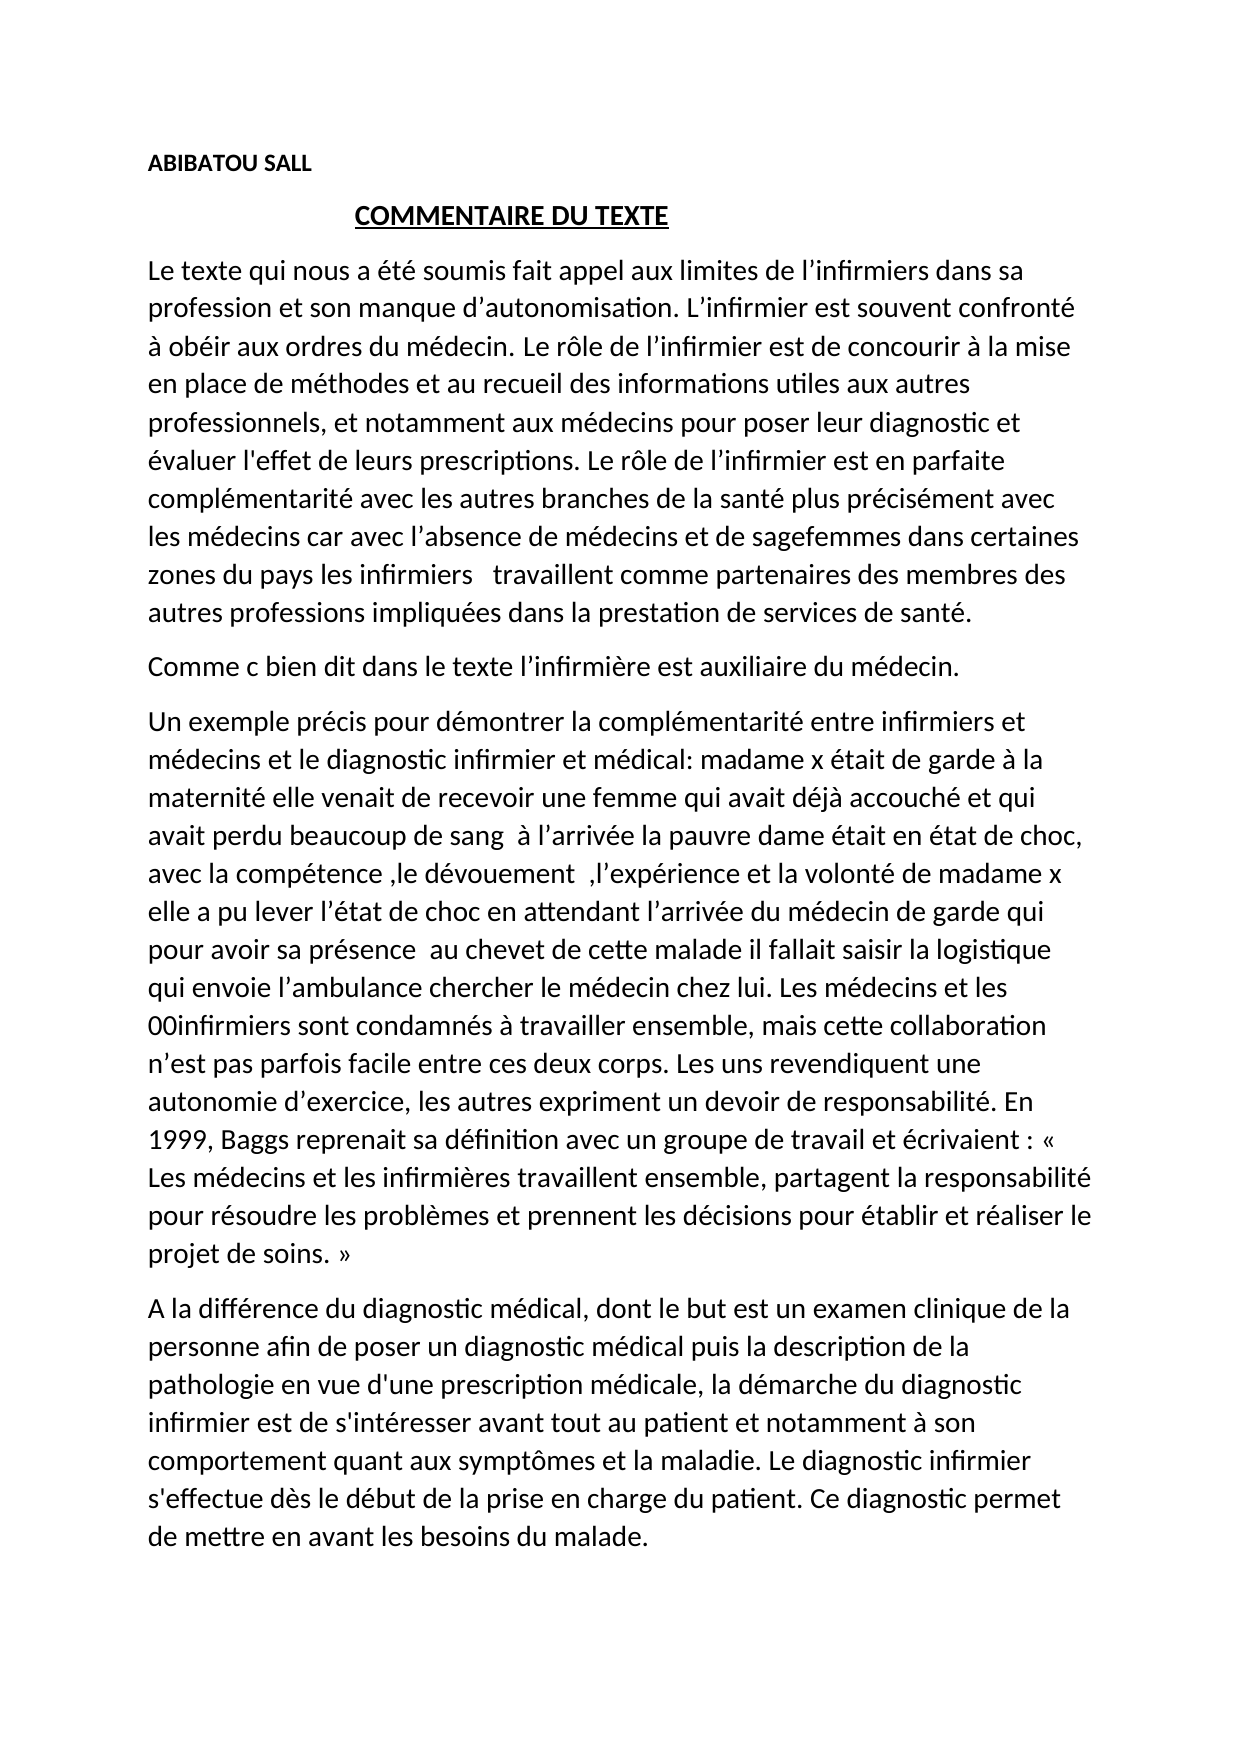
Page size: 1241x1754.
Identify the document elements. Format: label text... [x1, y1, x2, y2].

text Un exemple précis pour démontrer la complémentarité entre infirmiers et médecins et le diagnostic infirmier et médical: madame x était de garde à la maternité elle venait de recevoir une femme qui avait déjà accouché et qui avait perdu beaucoup de sang à l’arrivée la pauvre dame était en état de choc, avec la compétence ,le dévouement ,l’expérience et la volonté de madame x elle a pu lever l’état de choc en attendant l’arrivée du médecin de garde qui pour avoir sa présence au chevet de cette malade il fallait saisir la logistique qui envoie l’ambulance chercher le médecin chez lui. Les médecins et les 00infirmiers sont condamnés à travailler ensemble, mais cette collaboration n’est pas parfois facile entre ces deux corps. Les uns revendiquent une autonomie d’exercice, les autres expriment un devoir de responsabilité. En 1999, Baggs reprenait sa définition avec un groupe de travail et écrivaient : « Les médecins et les infirmières travaillent ensemble, partagent la responsabilité pour résoudre les problèmes et prennent les décisions pour établir et réaliser le projet de soins. » [148, 703, 1093, 1271]
text A la différence du diagnostic médical, dont le but est un examen clinique de la personne afin de poser un diagnostic médical puis la description de la pathologie en vue d'une prescription médicale, la démarche du diagnostic infirmier est de s'intéresser avant tout au patient et notamment à son comportement quant aux symptômes et la maladie. Le diagnostic infirmier s'effectue dès le début de la prise en charge du patient. Ce diagnostic permet de mettre en avant les besoins du malade. [148, 1290, 1093, 1554]
text COMMENTAIRE DU TEXTE [148, 197, 1093, 232]
text Comme c bien dit dans le texte l’infirmière est auxiliaire du médecin. [148, 648, 1093, 684]
text Le texte qui nous a été soumis fait appel aux limites de l’infirmiers dans sa profession et son manque d’autonomisation. L’infirmier est souvent confronté à obéir aux ordres du médecin. Le rôle de l’infirmier est de concourir à la mise en place de méthodes et au recueil des informations utiles aux autres professionnels, et notamment aux médecins pour poser leur diagnostic et évaluer l'effet de leurs prescriptions. Le rôle de l’infirmier est en parfaite complémentarité avec les autres branches de la santé plus précisément avec les médecins car avec l’absence de médecins et de sagefemmes dans certaines zones du pays les infirmiers travaillent comme partenaires des membres des autres professions impliquées dans la prestation de services de santé. [148, 252, 1093, 629]
text ABIBATOU SALL [148, 148, 1093, 178]
